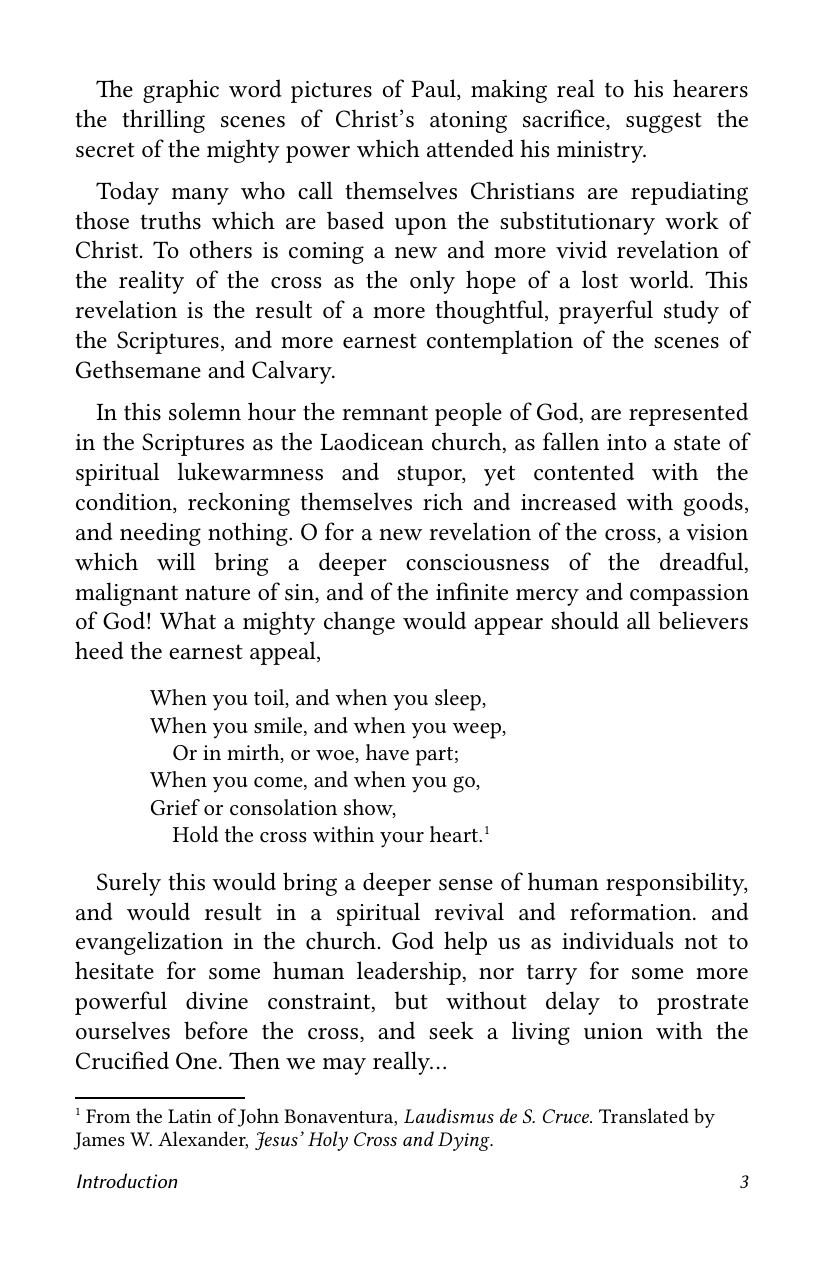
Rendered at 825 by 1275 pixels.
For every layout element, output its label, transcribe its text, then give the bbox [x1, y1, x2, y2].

text Surely this would bring a deeper sense of human responsibility, and would result in a spiritual revival and reformation. and evangelization in the church. God help us as individuals not to hesitate for some human leadership, nor tarry for some more powerful divine constraint, but without delay to prostrate ourselves before the cross, and seek a living union with the Crucified One. Then we may really… [75, 868, 750, 1076]
text In this solemn hour the remnant people of God, are represented in the Scriptures as the Laodicean church, as fallen into a state of spiritual lukewarmness and stupor, yet contented with the condition, reckoning themselves rich and increased with goods, and needing nothing. O for a new revelation of the cross, a vision which will bring a deeper consciousness of the dreadful, malignant nature of sin, and of the infinite mercy and compassion of God! What a mighty change would appear should all believers heed the earnest appeal, [75, 398, 750, 666]
text Hold the cross within your heart. [150, 822, 750, 848]
text Today many who call themselves Christians are repudiating those truths which are based upon the substitutionary work of Christ. To others is coming a new and more vivid revelation of the reality of the cross as the only hope of a lost world. This revelation is the result of a more thoughtful, prayerful study of the Scriptures, and more earnest contemplation of the scenes of Gethsemane and Calvary. [75, 177, 750, 385]
text From the Latin of John Bonaventura, Laudismus de S. Cruce. Translated by James W. Alexander, Jesus’ Holy Cross and Dying. [75, 1104, 750, 1152]
text When you toil, and when you sleep, [150, 685, 750, 711]
text Or in mirth, or woe, have part; [150, 740, 750, 766]
text Grief or consolation show, [150, 795, 750, 821]
text The graphic word pictures of Paul, making real to his hearers the thrilling scenes of Christ’s atoning sacrifice, suggest the secret of the mighty power which attended his ministry. [75, 75, 750, 163]
text When you smile, and when you weep, [150, 713, 750, 739]
text When you come, and when you go, [150, 767, 750, 793]
